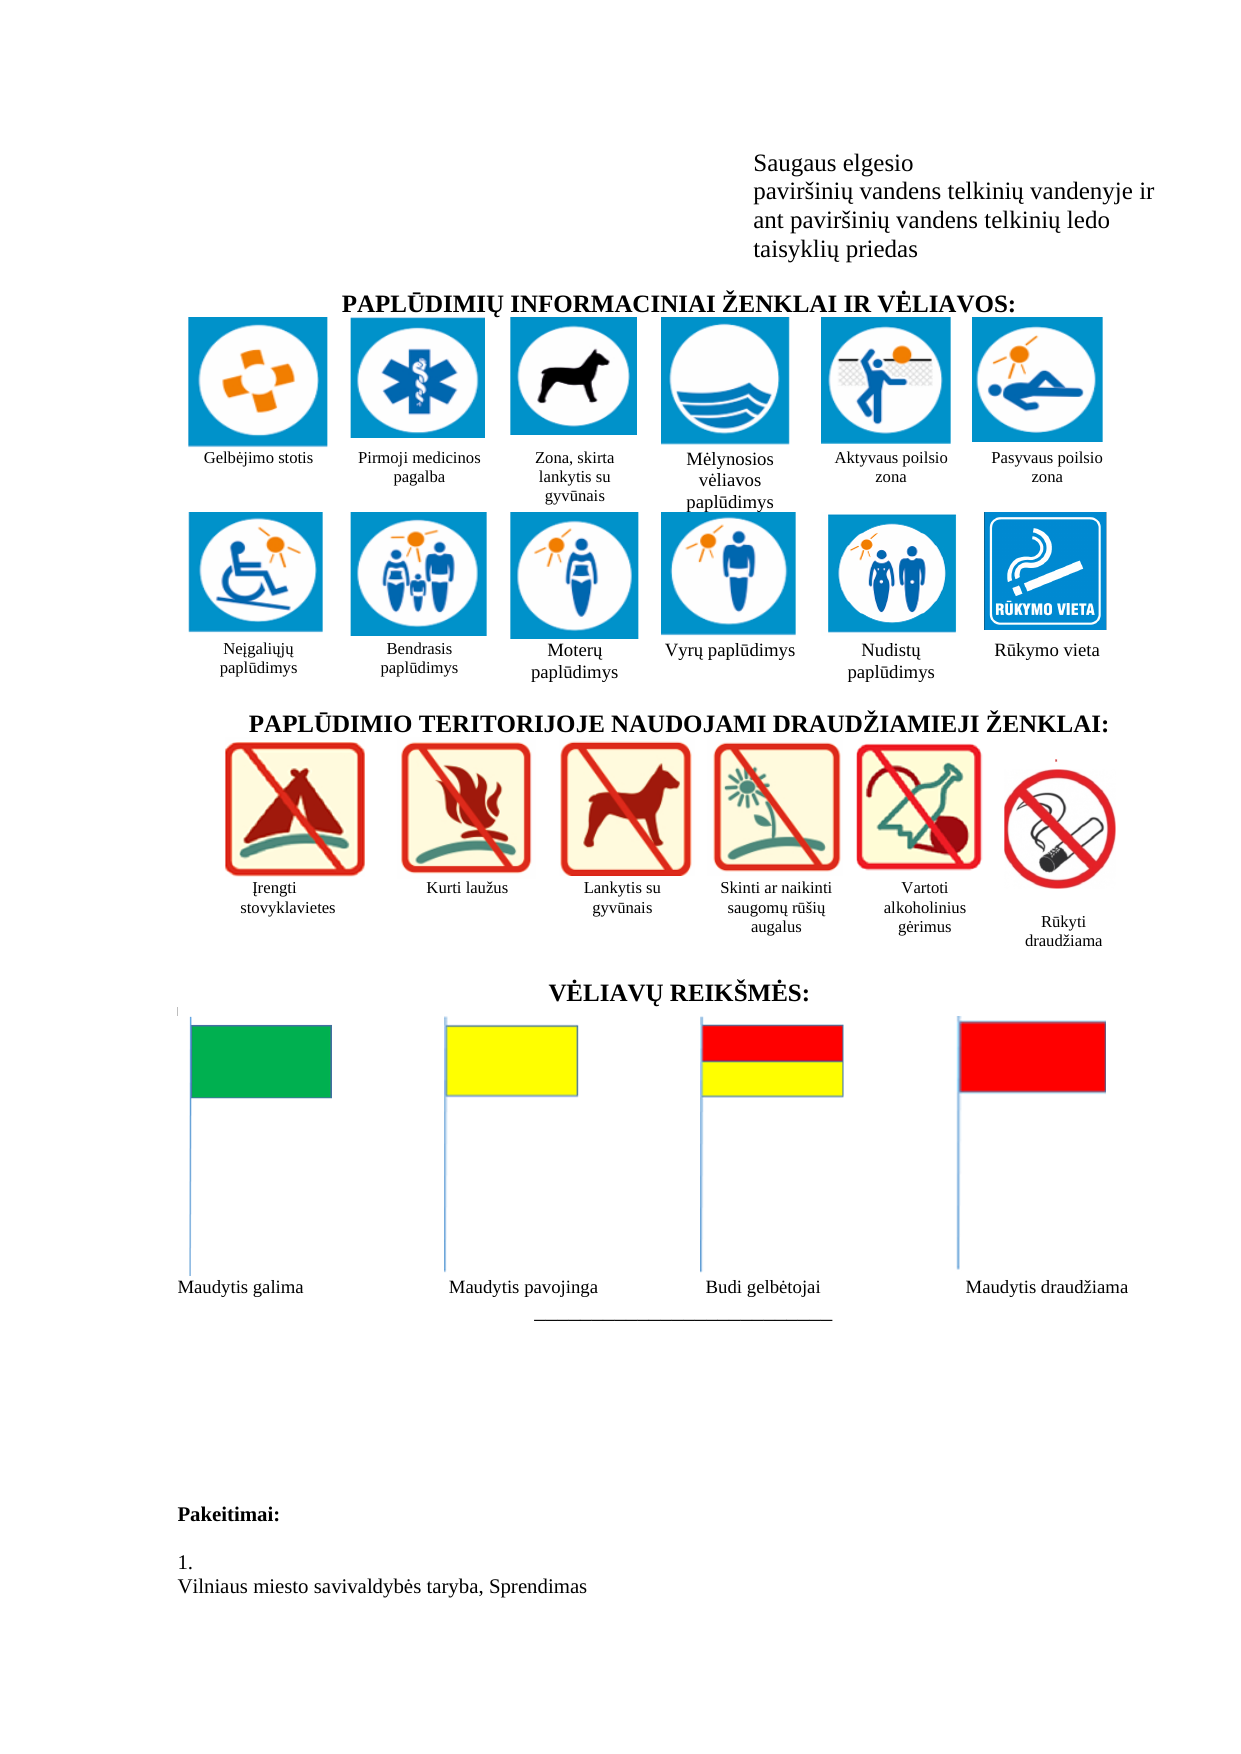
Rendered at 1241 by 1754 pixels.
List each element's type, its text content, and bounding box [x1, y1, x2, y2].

table_cell [499, 512, 510, 639]
table_header [537, 738, 548, 878]
table_cell [810, 512, 972, 639]
table_cell Moterų paplūdimys [499, 639, 650, 683]
table_header [499, 318, 650, 447]
table_cell Zona, skirta lankytis su gyvūnais [499, 448, 650, 512]
table_cell Gelbėjimo stotis [177, 448, 339, 512]
table_cell [972, 512, 1122, 639]
table_cell Rūkymo vieta [972, 639, 1122, 683]
table_header [548, 738, 696, 878]
table_cell Mėlynosios vėliavos paplūdimys [650, 448, 810, 512]
table_header [810, 318, 972, 447]
text ant paviršinių vandens telkinių ledo [753, 205, 1181, 234]
table_cell Aktyvaus poilsio zona [810, 448, 972, 512]
table_header [857, 738, 989, 878]
table_header [213, 738, 386, 878]
text VĖLIAVŲ REIKŠMĖS: [177, 978, 1181, 1007]
table_header [177, 318, 188, 447]
table_header [874, 1298, 1158, 1338]
table_header [340, 318, 499, 447]
table_cell Vyrų paplūdimys [650, 639, 810, 683]
table_cell Vartoti alkoholinius gėrimus [857, 878, 989, 936]
table_cell Lankytis su gyvūnais [548, 878, 696, 936]
table_header [851, 1298, 874, 1338]
table_cell [650, 512, 810, 639]
table_header [650, 318, 810, 447]
table_header [1123, 738, 1147, 950]
table_header Rūkyti draudžiama [1005, 738, 1123, 950]
table_cell Įrengti stovyklavietes [213, 878, 386, 936]
table_header [202, 738, 1004, 950]
table_header [177, 738, 202, 950]
table_header [328, 318, 339, 447]
table_cell Pirmoji medicinos pagalba [340, 448, 499, 512]
table_cell Neįgaliųjų paplūdimys [177, 639, 339, 683]
table_cell Kurti laužus [386, 878, 548, 936]
text PAPLŪDIMIO TERITORIJOJE NAUDOJAMI DRAUDŽIAMIEJI ŽENKLAI: [177, 709, 1181, 738]
text Saugaus elgesio [177, 148, 1181, 176]
text Maudytis galima Maudytis pavojinga Budi gelbėtojai Maudytis draudžiama [177, 1276, 1181, 1297]
table_cell Bendrasis paplūdimys [340, 639, 499, 683]
text PAPLŪDIMIŲ INFORMACINIAI ŽENKLAI IR VĖLIAVOS: [177, 289, 1181, 318]
text Pakeitimai: [177, 1501, 1181, 1526]
table_cell Pasyvaus poilsio zona [972, 448, 1122, 512]
table_cell [340, 512, 499, 639]
table_cell [639, 512, 650, 639]
table_header [386, 738, 397, 878]
text taisyklių priedas [177, 234, 1181, 263]
table_header [972, 318, 1122, 447]
table_header [696, 738, 857, 878]
table_header __________________________ [189, 1298, 851, 1338]
text 1. [177, 1549, 1181, 1574]
table_cell Skinti ar naikinti saugomų rūšių augalus [696, 878, 857, 936]
table_cell [177, 512, 339, 639]
table_cell Nudistų paplūdimys [810, 639, 972, 683]
text paviršinių vandens telkinių vandenyje ir [753, 176, 1181, 205]
text Vilniaus miesto savivaldybės taryba, Sprendimas [177, 1574, 1181, 1598]
table_header [1158, 1298, 1183, 1338]
